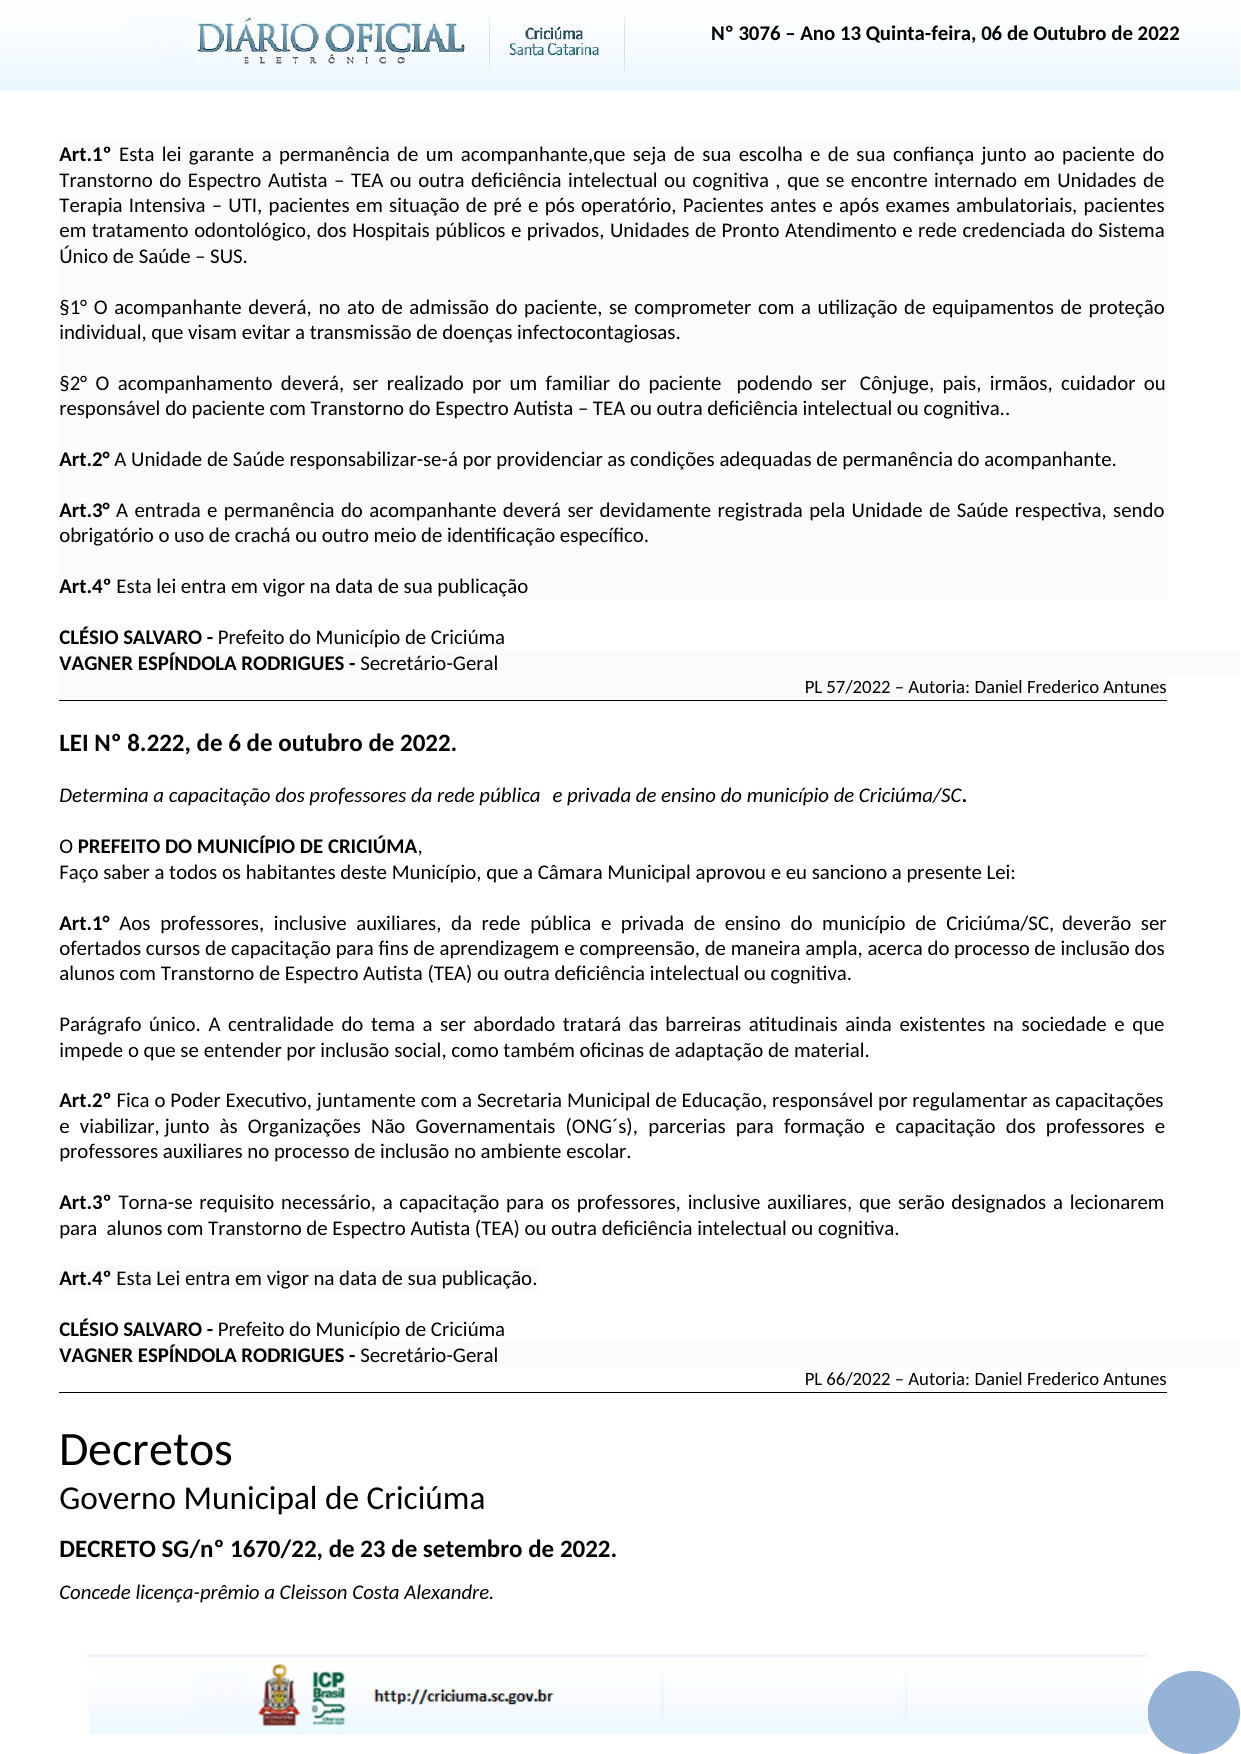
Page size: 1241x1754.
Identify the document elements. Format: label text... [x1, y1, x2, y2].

text §1° O acompanhante deverá, no ato de admissão do paciente, se comprometer com a utilização de equipamentos de proteção individual, que visam evitar a transmissão de doenças infectocontagiosas. [59, 294, 1167, 345]
text Art.2° A Unidade de Saúde responsabilizar-se-á por providenciar as condições adequadas de permanência do acompanhante. [59, 446, 1167, 472]
text LEI Nº 8.222, de 6 de outubro de 2022. [59, 727, 1167, 757]
text §2° O acompanhamento deverá, ser realizado por um familiar do paciente podendo ser Cônjuge, pais, irmãos, cuidador ou responsável do paciente com Transtorno do Espectro Autista – TEA ou outra deficiência intelectual ou cognitiva.. [59, 370, 1167, 421]
text Faço saber a todos os habitantes deste Município, que a Câmara Municipal aprovou e eu sanciono a presente Lei: [59, 859, 1167, 884]
text Concede licença-prêmio a Cleisson Costa Alexandre. [59, 1579, 1167, 1604]
text CLÉSIO SALVARO - Prefeito do Município de Criciúma [59, 1316, 1240, 1342]
text Art.1º Esta lei garante a permanência de um acompanhante,que seja de sua escolha e de sua confiança junto ao paciente do Transtorno do Espectro Autista – TEA ou outra deficiência intelectual ou cognitiva , que se encontre internado em Unidades de Terapia Intensiva – UTI, pacientes em situação de pré e pós operatório, Pacientes antes e após exames ambulatoriais, pacientes em tratamento odontológico, dos Hospitais públicos e privados, Unidades de Pronto Atendimento e rede credenciada do Sistema Único de Saúde – SUS. [59, 141, 1167, 268]
text DECRETO SG/nº 1670/22, de 23 de setembro de 2022. [59, 1533, 1167, 1564]
text Art.1° Aos professores, inclusive auxiliares, da rede pública e privada de ensino do município de Criciúma/SC, deverão ser ofertados cursos de capacitação para fins de aprendizagem e compreensão, de maneira ampla, acerca do processo de inclusão dos alunos com Transtorno de Espectro Autista (TEA) ou outra deficiência intelectual ou cognitiva. [59, 910, 1167, 986]
text Art.2º Fica o Poder Executivo, juntamente com a Secretaria Municipal de Educação, responsável por regulamentar as capacitações e viabilizar, junto às Organizações Não Governamentais (ONG´s), parcerias para formação e capacitação dos professores e professores auxiliares no processo de inclusão no ambiente escolar. [59, 1088, 1167, 1164]
text Art.4º Esta lei entra em vigor na data de sua publicação [59, 573, 1167, 599]
text Determina a capacitação dos professores da rede pública e privada de ensino do município de Criciúma/SC. [59, 783, 1167, 808]
text Art.3º Torna-se requisito necessário, a capacitação para os professores, inclusive auxiliares, que serão designados a lecionarem para alunos com Transtorno de Espectro Autista (TEA) ou outra deficiência intelectual ou cognitiva. [59, 1189, 1167, 1240]
text Art.4º Esta Lei entra em vigor na data de sua publicação. [59, 1266, 1167, 1291]
text Art.3° A entrada e permanência do acompanhante deverá ser devidamente registrada pela Unidade de Saúde respectiva, sendo obrigatório o uso de crachá ou outro meio de identificação específico. [59, 497, 1167, 548]
text O PREFEITO DO MUNICÍPIO DE CRICIÚMA, [59, 833, 1167, 859]
text Decretos [59, 1419, 1167, 1477]
text Parágrafo único. A centralidade do tema a ser abordado tratará das barreiras atitudinais ainda existentes na sociedade e que impede o que se entender por inclusão social, como também oficinas de adaptação de material. [59, 986, 1167, 1062]
text VAGNER ESPÍNDOLA RODRIGUES - Secretário-Geral [59, 1342, 1240, 1367]
text Governo Municipal de Criciúma [59, 1477, 1167, 1518]
text CLÉSIO SALVARO - Prefeito do Município de Criciúma [59, 624, 1240, 650]
text PL 66/2022 – Autoria: Daniel Frederico Antunes [59, 1367, 1167, 1392]
text VAGNER ESPÍNDOLA RODRIGUES - Secretário-Geral [59, 650, 1240, 675]
text PL 57/2022 – Autoria: Daniel Frederico Antunes [59, 675, 1167, 700]
